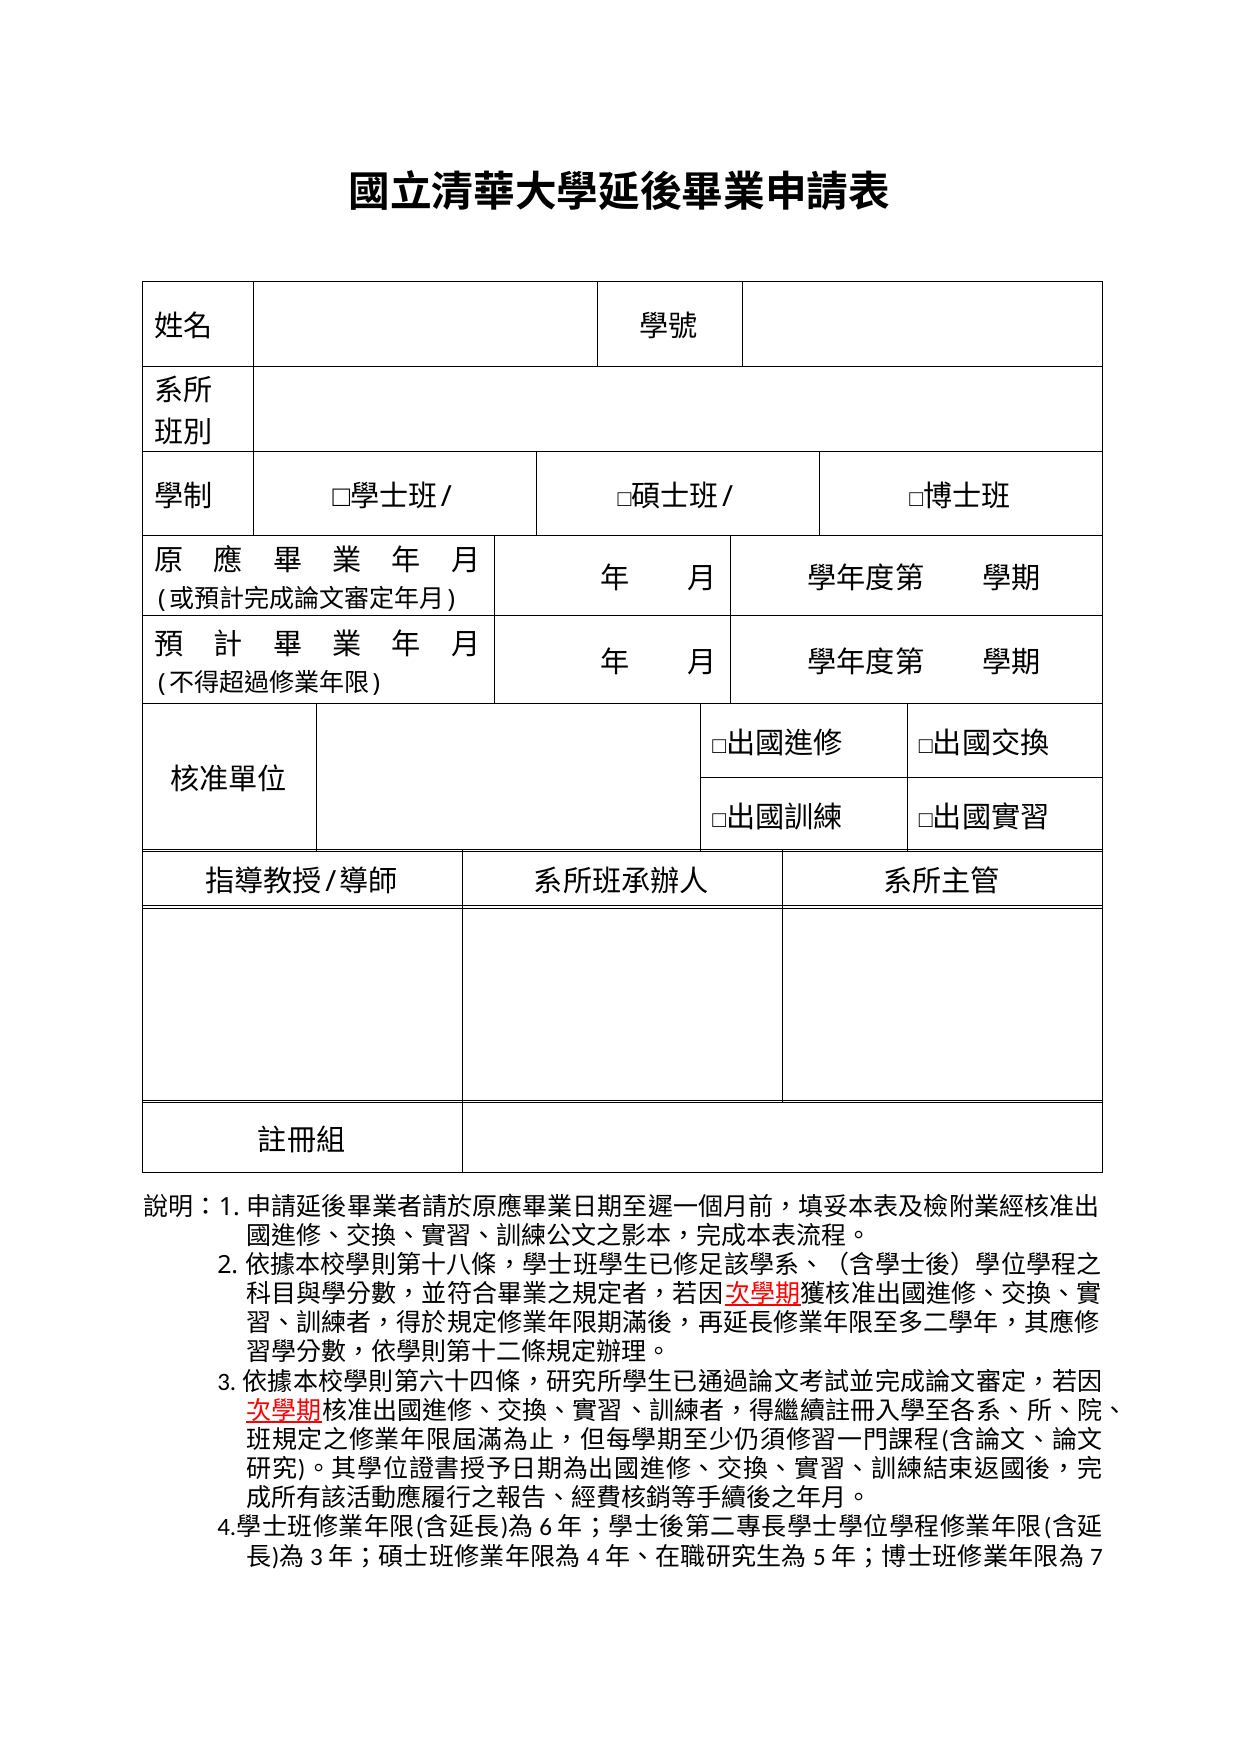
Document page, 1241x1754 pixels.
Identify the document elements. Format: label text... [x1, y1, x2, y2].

table_header [254, 282, 597, 366]
text 4.學士班修業年限(含延長)為6年；學士後第二專長學士學位學程修業年限(含延長)為3年；碩士班修業年限為4年、在職研究生為5年；博士班修業年限為7 [217, 1512, 1103, 1571]
table_cell 核准單位 [143, 704, 316, 849]
table_header 姓名 [143, 282, 253, 366]
table_cell □碩士班/ [537, 452, 819, 535]
table_cell 系所主管 [783, 852, 1102, 905]
table_cell 學制 [143, 452, 253, 535]
table_cell 系所班承辦人 [463, 852, 782, 905]
table_cell 學年度第 學期 [731, 616, 1102, 703]
table_cell [463, 1103, 1102, 1172]
table_cell 指導教授/導師 [143, 852, 462, 905]
table_cell [317, 704, 700, 849]
table_cell [254, 367, 1102, 451]
table_cell 年 月 [495, 536, 730, 615]
table_header [743, 282, 1102, 366]
table_cell 年 月 [495, 616, 730, 703]
table_cell □出國實習 [908, 778, 1102, 849]
text 國立清華大學延後畢業申請表 [187, 158, 1050, 218]
text 3. 依據本校學則第六十四條，研究所學生已通過論文考試並完成論文審定，若因次學期核准出國進修、交換、實習、訓練者，得繼續註冊入學至各系、所、院、班規定之修業年限屆滿為止，但每學期至少仍須修習一門課程(含論文、論文研究)。其學位證書授予日期為出國進修、交換、實習、訓練結束返國後，完成所有該活動應履行之報告、經費核銷等手續後之年月。 [217, 1367, 1103, 1512]
table_cell □出國訓練 [701, 778, 907, 849]
table_cell □博士班 [820, 452, 1102, 535]
table_cell 學年度第 學期 [731, 536, 1102, 615]
table_cell [463, 909, 782, 1100]
table_cell □學士班/ [254, 452, 536, 535]
table_cell 預計畢業年月 (不得超過修業年限) [143, 616, 494, 703]
text 說明：1. 申請延後畢業者請於原應畢業日期至遲一個月前，填妥本表及檢附業經核准出國進修、交換、實習、訓練公文之影本，完成本表流程。 [143, 1192, 1103, 1250]
table_header 學號 [598, 282, 742, 366]
table_cell 系所班別 [143, 367, 253, 451]
table_cell 原應畢業年月 (或預計完成論文審定年月) [143, 536, 494, 615]
table_cell □出國進修 [701, 704, 907, 777]
text 2. 依據本校學則第十八條，學士班學生已修足該學系、（含學士後）學位學程之科目與學分數，並符合畢業之規定者，若因次學期獲核准出國進修、交換、實習、訓練者，得於規定修業年限期滿後，再延長修業年限至多二學年，其應修習學分數，依學則第十二條規定辦理。 [217, 1250, 1103, 1367]
table_cell □出國交換 [908, 704, 1102, 777]
table_cell [783, 909, 1102, 1100]
table_cell [143, 909, 462, 1100]
table_cell 註冊組 [143, 1103, 462, 1172]
